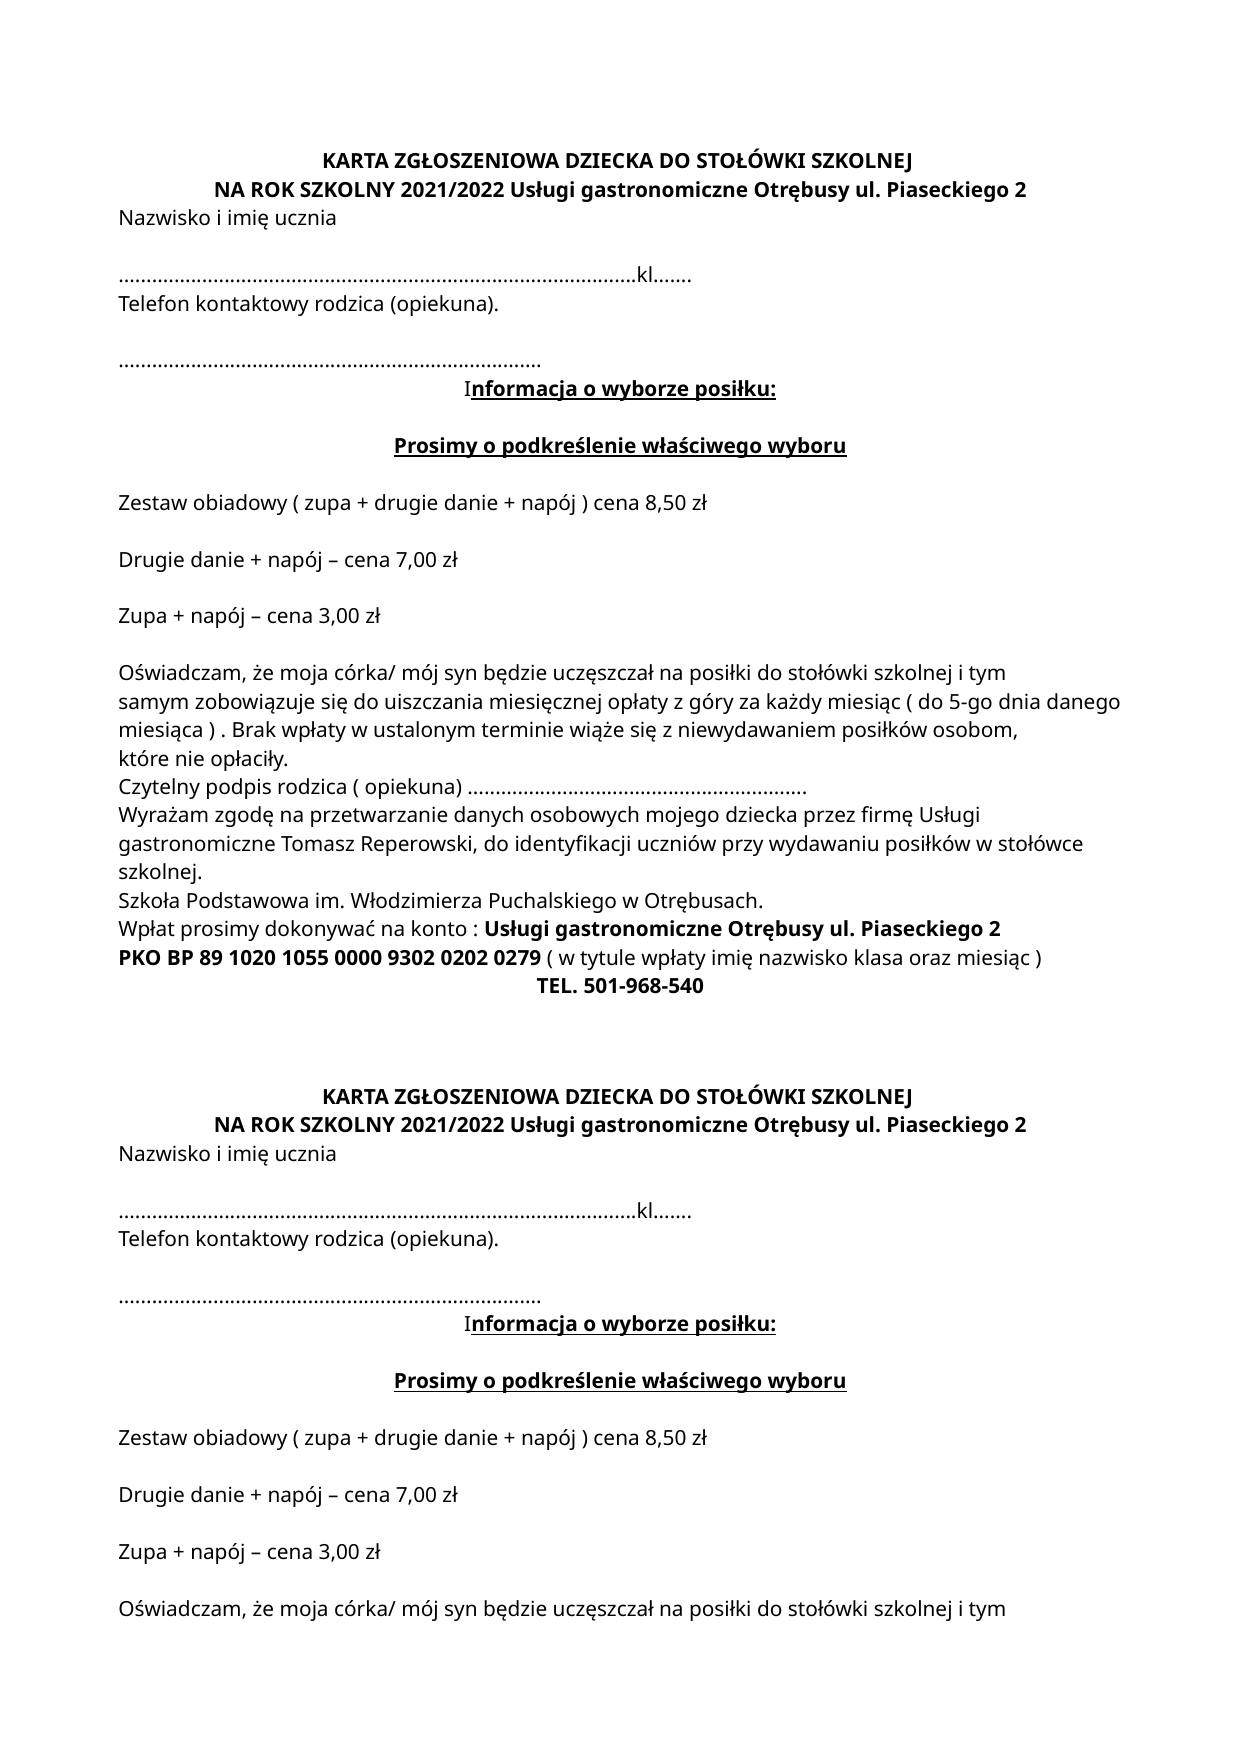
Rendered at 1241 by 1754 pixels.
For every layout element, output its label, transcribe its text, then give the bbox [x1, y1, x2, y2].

text Wpłat prosimy dokonywać na konto : Usługi gastronomiczne Otrębusy ul. Piaseckiego 2 [118, 914, 1122, 943]
text Informacja o wyborze posiłku: [118, 1309, 1122, 1338]
text samym zobowiązuje się do uiszczania miesięcznej opłaty z góry za każdy miesiąc ( do 5-go dnia danego miesiąca ) . Brak wpłaty w ustalonym terminie wiąże się z niewydawaniem posiłków osobom, które nie opłaciły. [118, 687, 1122, 772]
text Wyrażam zgodę na przetwarzanie danych osobowych mojego dziecka przez firmę Usługi gastronomiczne Tomasz Reperowski, do identyfikacji uczniów przy wydawaniu posiłków w stołówce szkolnej. [118, 801, 1122, 886]
text NA ROK SZKOLNY 2021/2022 Usługi gastronomiczne Otrębusy ul. Piaseckiego 2 [118, 1111, 1122, 1139]
text .............................................................................................kl....... [118, 260, 1122, 289]
text Zestaw obiadowy ( zupa + drugie danie + napój ) cena 8,50 zł [118, 1423, 1122, 1452]
text Nazwisko i imię ucznia [118, 1139, 1122, 1167]
text ............................................................................ [118, 346, 1122, 374]
text Drugie danie + napój – cena 7,00 zł [118, 1480, 1122, 1509]
text Telefon kontaktowy rodzica (opiekuna). [118, 289, 1122, 317]
text ............................................................................ [118, 1281, 1122, 1309]
text Zupa + napój – cena 3,00 zł [118, 1537, 1122, 1566]
text Czytelny podpis rodzica ( opiekuna) ............................................................. [118, 772, 1122, 801]
text Drugie danie + napój – cena 7,00 zł [118, 545, 1122, 573]
text TEL. 501-968-540 [118, 971, 1122, 1000]
text Prosimy o podkreślenie właściwego wyboru [118, 431, 1122, 459]
text .............................................................................................kl....... [118, 1196, 1122, 1224]
text Zestaw obiadowy ( zupa + drugie danie + napój ) cena 8,50 zł [118, 488, 1122, 516]
text Oświadczam, że moja córka/ mój syn będzie uczęszczał na posiłki do stołówki szkolnej i tym [118, 658, 1122, 687]
text Szkoła Podstawowa im. Włodzimierza Puchalskiego w Otrębusach. [118, 886, 1122, 914]
text Zupa + napój – cena 3,00 zł [118, 602, 1122, 630]
text Oświadczam, że moja córka/ mój syn będzie uczęszczał na posiłki do stołówki szkolnej i tym [118, 1594, 1122, 1622]
text Nazwisko i imię ucznia [118, 203, 1122, 232]
text Telefon kontaktowy rodzica (opiekuna). [118, 1224, 1122, 1253]
text Informacja o wyborze posiłku: [118, 374, 1122, 402]
text NA ROK SZKOLNY 2021/2022 Usługi gastronomiczne Otrębusy ul. Piaseckiego 2 [118, 175, 1122, 203]
text KARTA ZGŁOSZENIOWA DZIECKA DO STOŁÓWKI SZKOLNEJ [118, 1082, 1122, 1111]
text PKO BP 89 1020 1055 0000 9302 0202 0279 ( w tytule wpłaty imię nazwisko klasa oraz miesiąc ) [118, 943, 1122, 971]
text Prosimy o podkreślenie właściwego wyboru [118, 1366, 1122, 1395]
text KARTA ZGŁOSZENIOWA DZIECKA DO STOŁÓWKI SZKOLNEJ [118, 147, 1122, 175]
